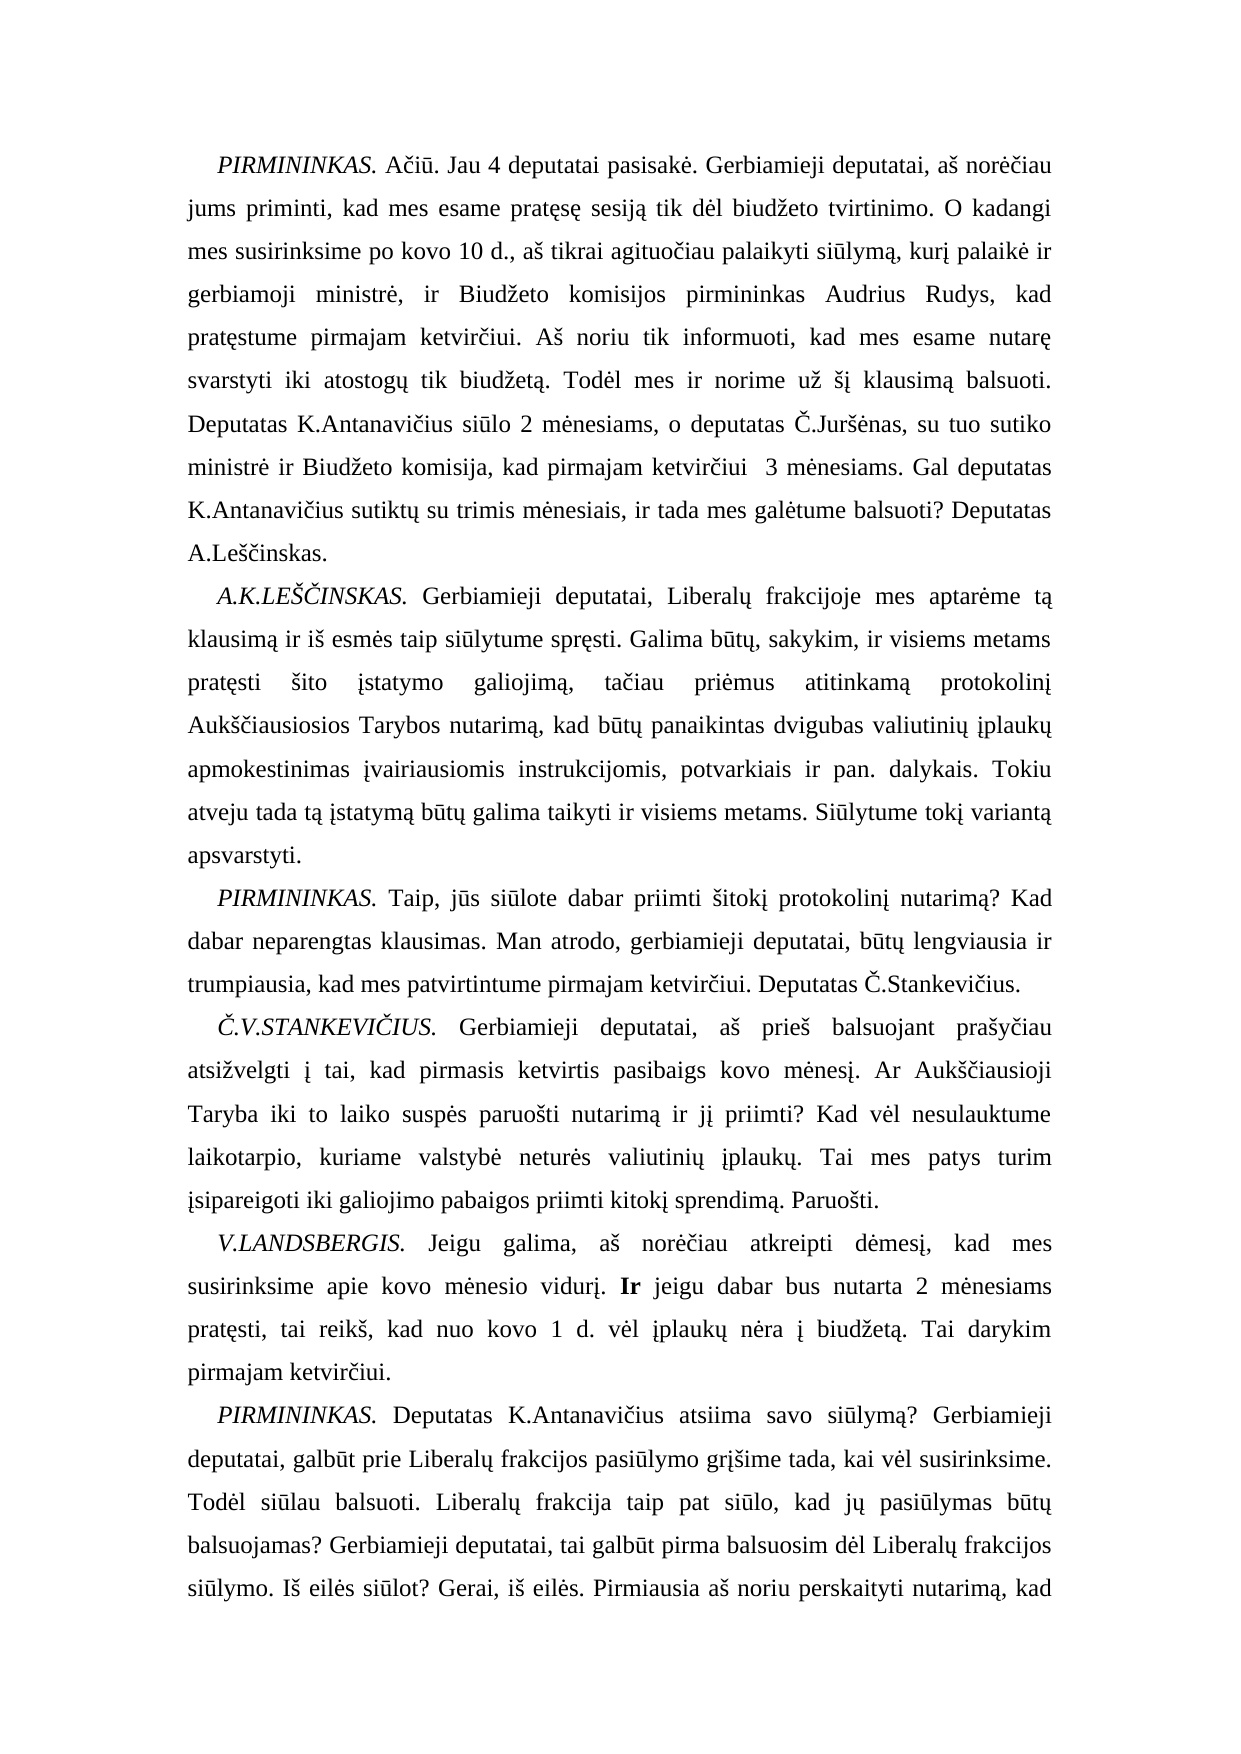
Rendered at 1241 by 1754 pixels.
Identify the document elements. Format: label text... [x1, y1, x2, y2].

text PIRMININKAS. Taip, jūs siūlote dabar priimti šitokį protokolinį nutarimą? Kad dabar neparengtas klausimas. Man atrodo, gerbiamieji deputatai, būtų lengviausia ir trumpiausia, kad mes patvirtintume pirmajam ketvirčiui. Deputatas Č.Stankevičius. [187, 883, 1053, 998]
text PIRMININKAS. Deputatas K.Antanavičius atsiima savo siūlymą? Gerbiamieji deputatai, galbūt prie Liberalų frakcijos pasiūlymo grįšime tada, kai vėl susirinksime. Todėl siūlau balsuoti. Liberalų frakcija taip pat siūlo, kad jų pasiūlymas būtų balsuojamas? Gerbiamieji deputatai, tai galbūt pirma balsuosim dėl Liberalų frakcijos siūlymo. Iš eilės siūlot? Gerai, iš eilės. Pirmiausia aš noriu perskaityti nutarimą, kad [187, 1401, 1053, 1602]
text PIRMININKAS. Ačiū. Jau 4 deputatai pasisakė. Gerbiamieji deputatai, aš norėčiau jums priminti, kad mes esame pratęsę sesiją tik dėl biudžeto tvirtinimo. O kadangi mes susirinksime po kovo 10 d., aš tikrai agituočiau palaikyti siūlymą, kurį palaikė ir gerbiamoji ministrė, ir Biudžeto komisijos pirmininkas Audrius Rudys, kad pratęstume pirmajam ketvirčiui. Aš noriu tik informuoti, kad mes esame nutarę svarstyti iki atostogų tik biudžetą. Todėl mes ir norime už šį klausimą balsuoti. Deputatas K.Antanavičius siūlo 2 mėnesiams, o deputatas Č.Juršėnas, su tuo sutiko ministrė ir Biudžeto komisija, kad pirmajam ketvirčiui 3 mėnesiams. Gal deputatas K.Antanavičius sutiktų su trimis mėnesiais, ir tada mes galėtume balsuoti? Deputatas A.Leščinskas. [187, 150, 1053, 567]
text Č.V.STANKEVIČIUS. Gerbiamieji deputatai, aš prieš balsuojant prašyčiau atsižvelgti į tai, kad pirmasis ketvirtis pasibaigs kovo mėnesį. Ar Aukščiausioji Taryba iki to laiko suspės paruošti nutarimą ir jį priimti? Kad vėl nesulauktume laikotarpio, kuriame valstybė neturės valiutinių įplaukų. Tai mes patys turim įsipareigoti iki galiojimo pabaigos priimti kitokį sprendimą. Paruošti. [187, 1012, 1053, 1214]
text A.K.LEŠČINSKAS. Gerbiamieji deputatai, Liberalų frakcijoje mes aptarėme tą klausimą ir iš esmės taip siūlytume spręsti. Galima būtų, sakykim, ir visiems metams pratęsti šito įstatymo galiojimą, tačiau priėmus atitinkamą protokolinį Aukščiausiosios Tarybos nutarimą, kad būtų panaikintas dvigubas valiutinių įplaukų apmokestinimas įvairiausiomis instrukcijomis, potvarkiais ir pan. dalykais. Tokiu atveju tada tą įstatymą būtų galima taikyti ir visiems metams. Siūlytume tokį variantą apsvarstyti. [187, 581, 1053, 869]
text V.LANDSBERGIS. Jeigu galima, aš norėčiau atkreipti dėmesį, kad mes susirinksime apie kovo mėnesio vidurį. Ir jeigu dabar bus nutarta 2 mėnesiams pratęsti, tai reikš, kad nuo kovo 1 d. vėl įplaukų nėra į biudžetą. Tai darykim pirmajam ketvirčiui. [187, 1228, 1053, 1386]
